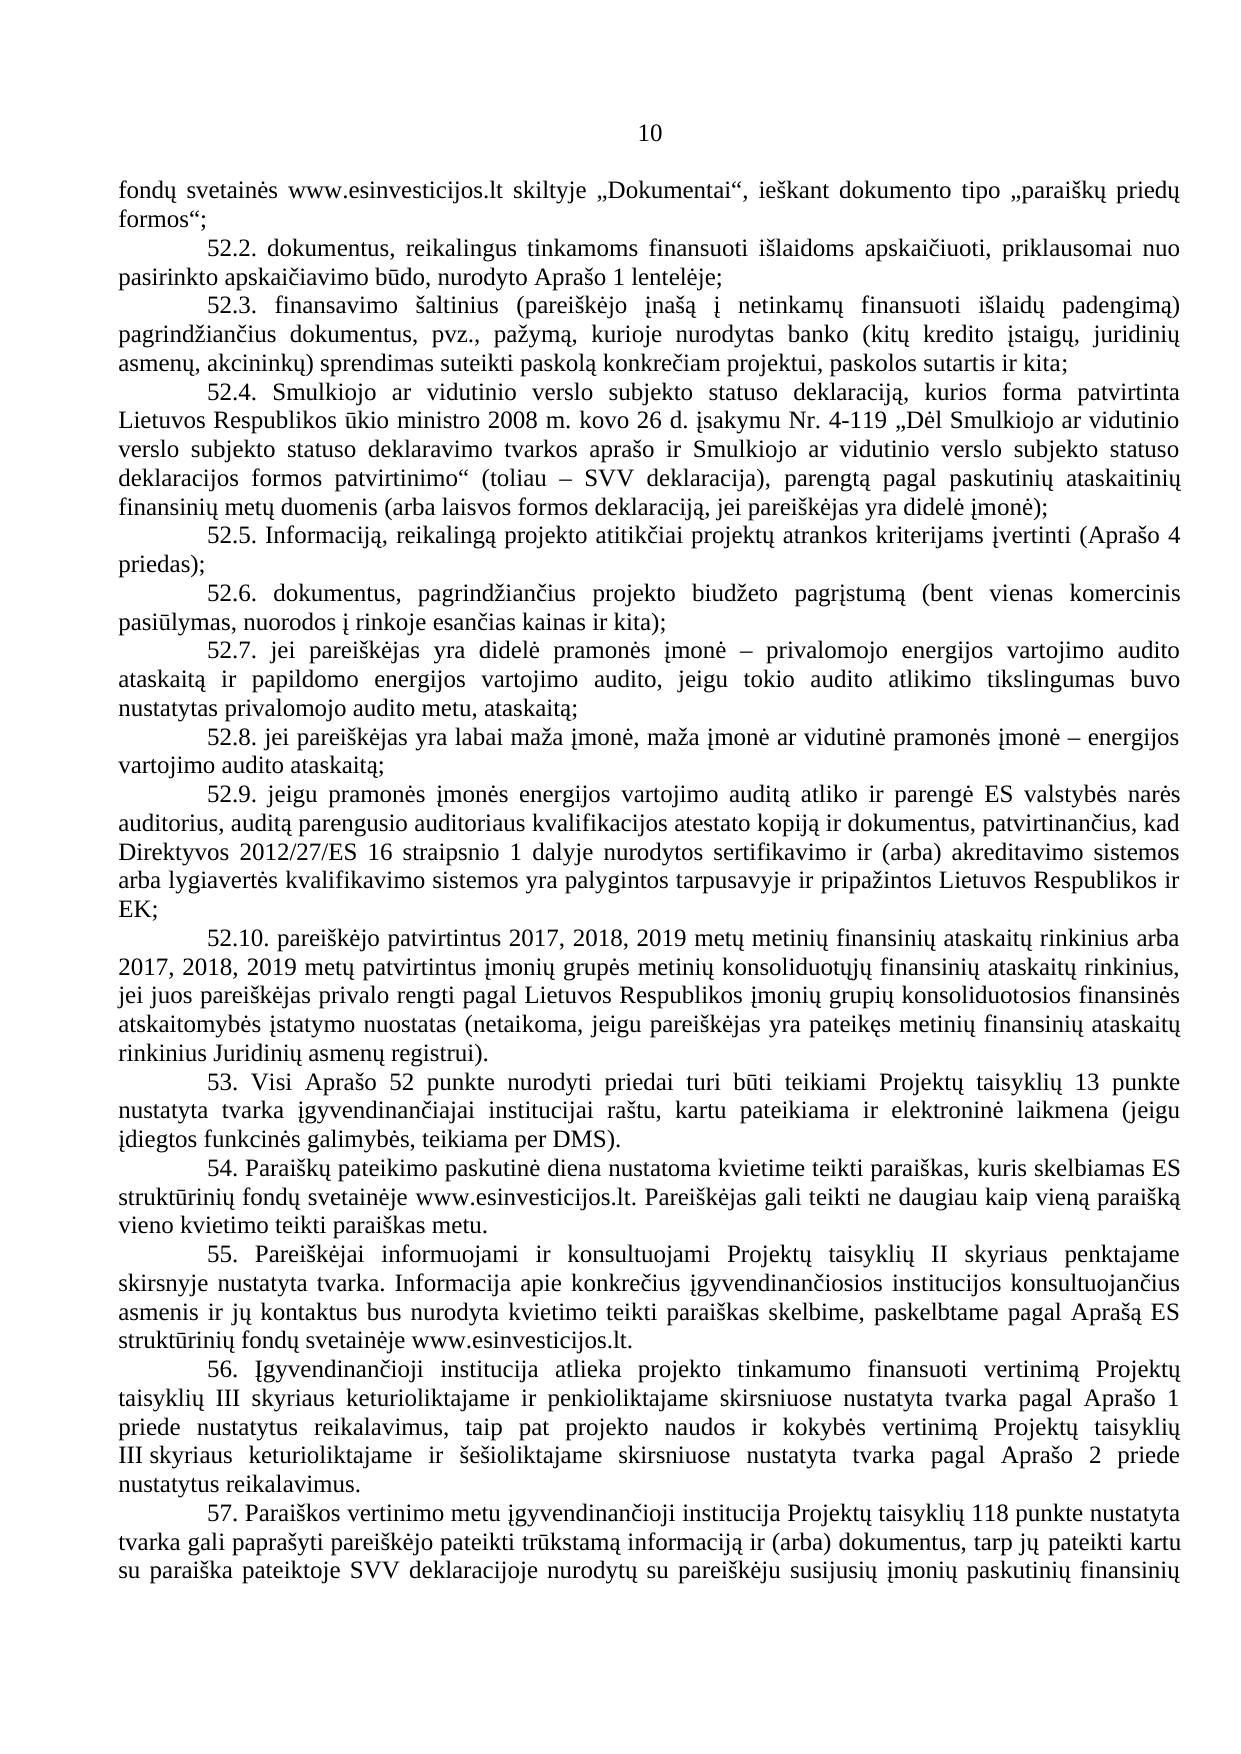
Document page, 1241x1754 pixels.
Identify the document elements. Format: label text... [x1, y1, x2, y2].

text 52.2. dokumentus, reikalingus tinkamoms finansuoti išlaidoms apskaičiuoti, priklausomai nuo pasirinkto apskaičiavimo būdo, nurodyto Aprašo 1 lentelėje; [118, 233, 1181, 291]
text 52.6. dokumentus, pagrindžiančius projekto biudžeto pagrįstumą (bent vienas komercinis pasiūlymas, nuorodos į rinkoje esančias kainas ir kita); [118, 578, 1181, 636]
text 54. Paraiškų pateikimo paskutinė diena nustatoma kvietime teikti paraiškas, kuris skelbiamas ES struktūrinių fondų svetainėje www.esinvesticijos.lt. Pareiškėjas gali teikti ne daugiau kaip vieną paraišką vieno kvietimo teikti paraiškas metu. [118, 1153, 1181, 1239]
text fondų svetainės www.esinvesticijos.lt skiltyje „Dokumentai“, ieškant dokumento tipo „paraiškų priedų formos“; [118, 176, 1181, 233]
text 52.7. jei pareiškėjas yra didelė pramonės įmonė – privalomojo energijos vartojimo audito ataskaitą ir papildomo energijos vartojimo audito, jeigu tokio audito atlikimo tikslingumas buvo nustatytas privalomojo audito metu, ataskaitą; [118, 636, 1181, 722]
text 52.8. jei pareiškėjas yra labai maža įmonė, maža įmonė ar vidutinė pramonės įmonė – energijos vartojimo audito ataskaitą; [118, 722, 1181, 779]
text 52.10. pareiškėjo patvirtintus 2017, 2018, 2019 metų metinių finansinių ataskaitų rinkinius arba 2017, 2018, 2019 metų patvirtintus įmonių grupės metinių konsoliduotųjų finansinių ataskaitų rinkinius, jei juos pareiškėjas privalo rengti pagal Lietuvos Respublikos įmonių grupių konsoliduotosios finansinės atskaitomybės įstatymo nuostatas (netaikoma, jeigu pareiškėjas yra pateikęs metinių finansinių ataskaitų rinkinius Juridinių asmenų registrui). [118, 923, 1181, 1067]
text 56. Įgyvendinančioji institucija atlieka projekto tinkamumo finansuoti vertinimą Projektų taisyklių III skyriaus keturioliktajame ir penkioliktajame skirsniuose nustatyta tvarka pagal Aprašo 1 priede nustatytus reikalavimus, taip pat projekto naudos ir kokybės vertinimą Projektų taisyklių III skyriaus keturioliktajame ir šešioliktajame skirsniuose nustatyta tvarka pagal Aprašo 2 priede nustatytus reikalavimus. [118, 1354, 1181, 1498]
text 52.5. Informaciją, reikalingą projekto atitikčiai projektų atrankos kriterijams įvertinti (Aprašo 4 priedas); [118, 521, 1181, 578]
text 53. Visi Aprašo 52 punkte nurodyti priedai turi būti teikiami Projektų taisyklių 13 punkte nustatyta tvarka įgyvendinančiajai institucijai raštu, kartu pateikiama ir elektroninė laikmena (jeigu įdiegtos funkcinės galimybės, teikiama per DMS). [118, 1067, 1181, 1153]
text 52.9. jeigu pramonės įmonės energijos vartojimo auditą atliko ir parengė ES valstybės narės auditorius, auditą parengusio auditoriaus kvalifikacijos atestato kopiją ir dokumentus, patvirtinančius, kad Direktyvos 2012/27/ES 16 straipsnio 1 dalyje nurodytos sertifikavimo ir (arba) akreditavimo sistemos arba lygiavertės kvalifikavimo sistemos yra palygintos tarpusavyje ir pripažintos Lietuvos Respublikos ir EK; [118, 779, 1181, 923]
text 55. Pareiškėjai informuojami ir konsultuojami Projektų taisyklių II skyriaus penktajame skirsnyje nustatyta tvarka. Informacija apie konkrečius įgyvendinančiosios institucijos konsultuojančius asmenis ir jų kontaktus bus nurodyta kvietimo teikti paraiškas skelbime, paskelbtame pagal Aprašą ES struktūrinių fondų svetainėje www.esinvesticijos.lt. [118, 1239, 1181, 1354]
text 52.3. finansavimo šaltinius (pareiškėjo įnašą į netinkamų finansuoti išlaidų padengimą) pagrindžiančius dokumentus, pvz., pažymą, kurioje nurodytas banko (kitų kredito įstaigų, juridinių asmenų, akcininkų) sprendimas suteikti paskolą konkrečiam projektui, paskolos sutartis ir kita; [118, 291, 1181, 377]
text 52.4. Smulkiojo ar vidutinio verslo subjekto statuso deklaraciją, kurios forma patvirtinta Lietuvos Respublikos ūkio ministro 2008 m. kovo 26 d. įsakymu Nr. 4-119 „Dėl Smulkiojo ar vidutinio verslo subjekto statuso deklaravimo tvarkos aprašo ir Smulkiojo ar vidutinio verslo subjekto statuso deklaracijos formos patvirtinimo“ (toliau – SVV deklaracija), parengtą pagal paskutinių ataskaitinių finansinių metų duomenis (arba laisvos formos deklaraciją, jei pareiškėjas yra didelė įmonė); [118, 377, 1181, 521]
text 57. Paraiškos vertinimo metu įgyvendinančioji institucija Projektų taisyklių 118 punkte nustatyta tvarka gali paprašyti pareiškėjo pateikti trūkstamą informaciją ir (arba) dokumentus, tarp jų pateikti kartu su paraiška pateiktoje SVV deklaracijoje nurodytų su pareiškėju susijusių įmonių paskutinių finansinių [118, 1498, 1181, 1584]
